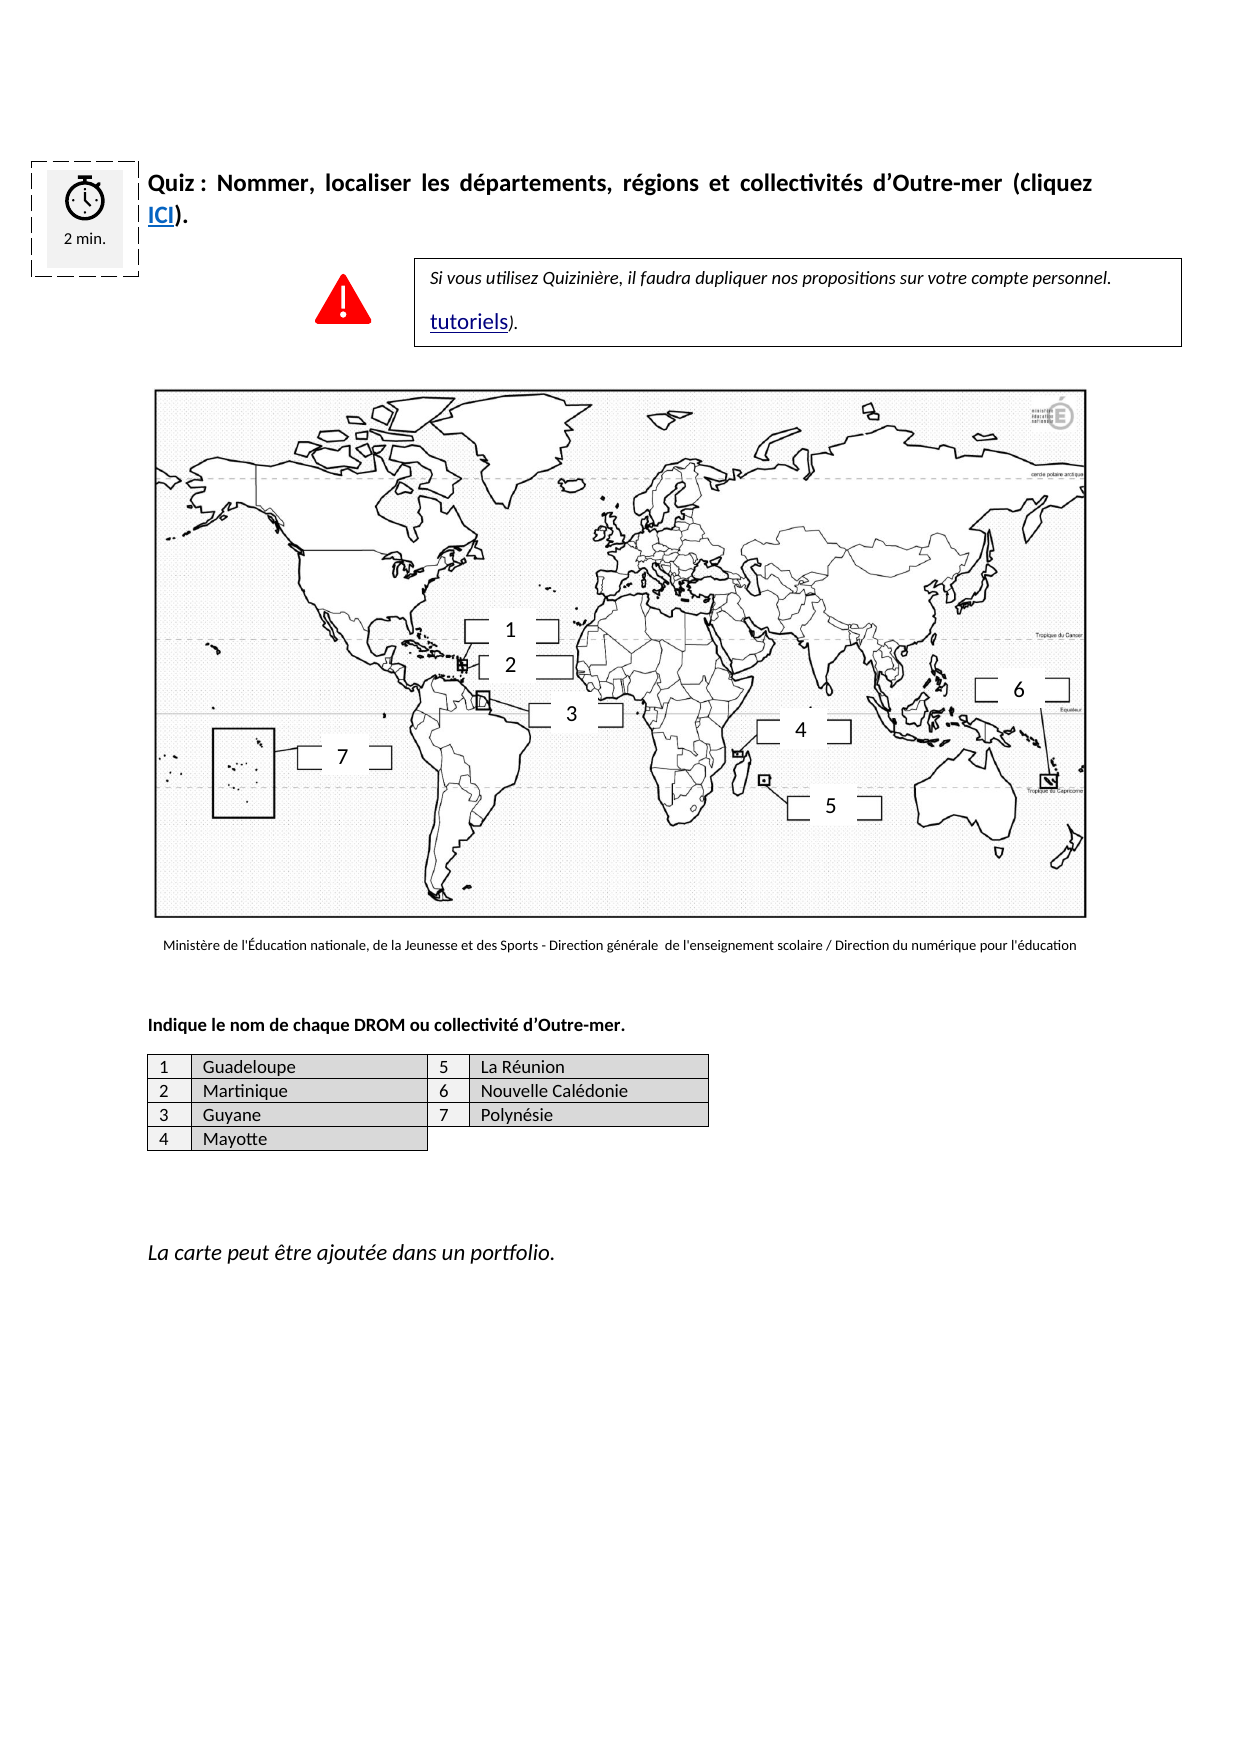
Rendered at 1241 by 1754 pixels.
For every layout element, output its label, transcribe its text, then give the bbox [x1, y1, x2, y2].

text [31, 161, 139, 277]
table_header La Réunion [470, 1055, 708, 1078]
table_cell Guyane [192, 1103, 427, 1126]
text 2 min. [47, 228, 123, 248]
table_header 1 [148, 1055, 191, 1078]
text 2 [504, 650, 521, 676]
table_cell 7 [428, 1103, 469, 1126]
table_cell 6 [428, 1079, 469, 1102]
text Vous recevrez ainsi les exercices de vos élèves sur votre espace personnel (Quizinière : tutoriels). [430, 307, 1166, 338]
table_cell Mayotte [192, 1127, 427, 1150]
table_cell Martinique [192, 1079, 427, 1102]
table_header Guadeloupe [192, 1055, 427, 1078]
text Indique le nom de chaque DROM ou collectivité d’Outre-mer. [148, 1013, 1093, 1036]
table_cell 4 [148, 1127, 191, 1150]
text 5 [825, 792, 842, 817]
table_cell 2 [148, 1079, 191, 1102]
text Ministère de l'Éducation nationale, de la Jeunesse et des Sports - Direction générale de l'enseignement scolaire / Direction du numérique pour l'éducation [148, 936, 1093, 954]
table_cell Polynésie [470, 1103, 708, 1126]
text Si vous utilisez Quizinière, il faudra dupliquer nos propositions sur votre compte personnel. [430, 266, 1166, 289]
text 3 [566, 699, 583, 725]
text 7 [337, 742, 354, 768]
text 6 [1013, 675, 1030, 701]
table_cell [428, 1127, 469, 1150]
table_header 5 [428, 1055, 469, 1078]
text 4 [795, 716, 812, 741]
text Quiz : Nommer, localiser les départements, régions et collectivités d’Outre-mer (cliquez ICI). [148, 167, 1093, 230]
text La carte peut être ajoutée dans un portfolio. [148, 1238, 1093, 1267]
table_cell 3 [148, 1103, 191, 1126]
table_cell [469, 1127, 708, 1150]
text 1 [504, 615, 521, 641]
table_cell Nouvelle Calédonie [470, 1079, 708, 1102]
